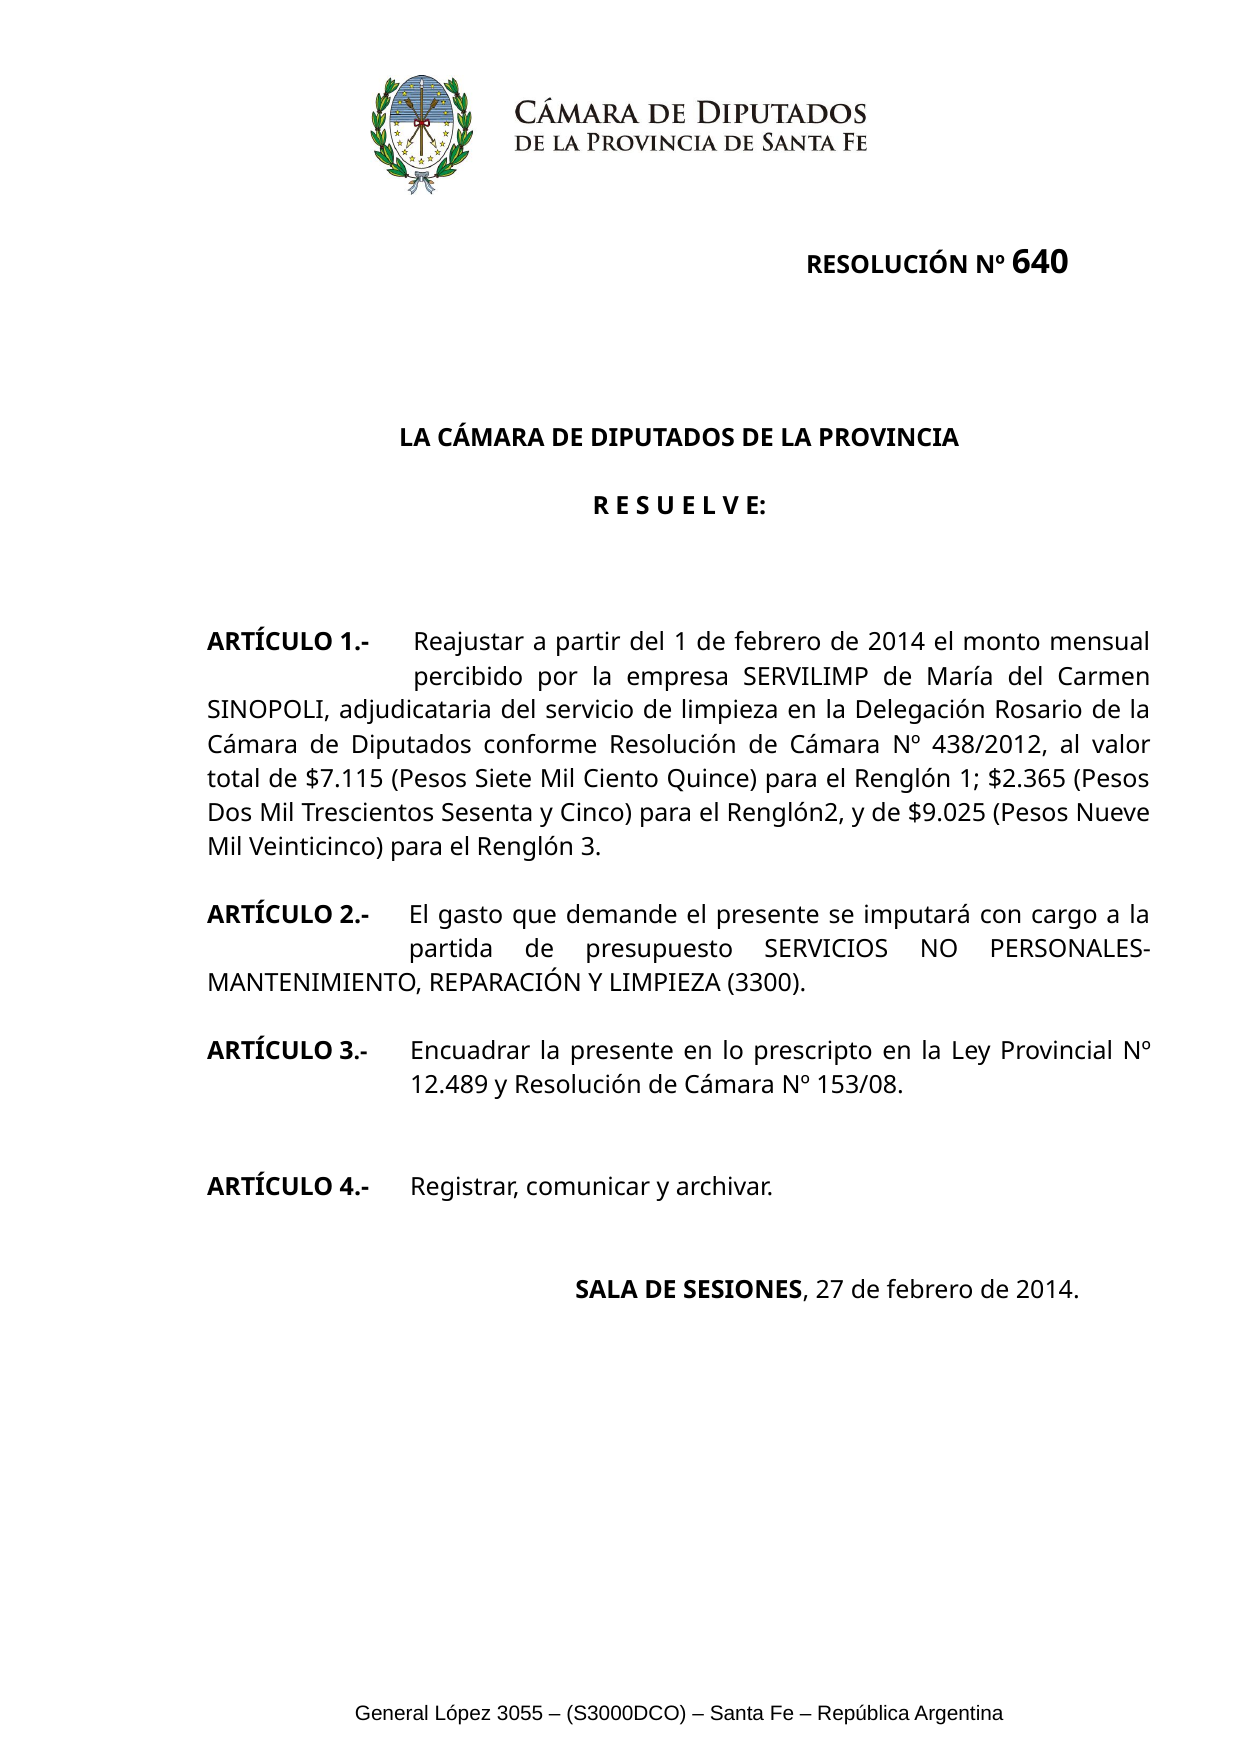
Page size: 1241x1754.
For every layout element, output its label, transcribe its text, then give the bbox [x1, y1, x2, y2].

text Encuadrar la presente en lo prescripto en la Ley Provincial Nº 12.489 y Resolución de Cámara Nº 153/08. [207, 1033, 1152, 1101]
table_header ARTÍCULO 2.- [207, 897, 408, 947]
text El gasto que demande el presente se imputará con cargo a la partida de presupuesto SERVICIOS NO PERSONALES-MANTENIMIENTO, REPARACIÓN Y LIMPIEZA (3300). [207, 897, 1152, 999]
table_header ARTÍCULO 1.- [207, 624, 413, 674]
table_header ARTÍCULO 4.- [207, 1169, 410, 1219]
text LA CÁMARA DE DIPUTADOS DE LA PROVINCIA [207, 420, 1152, 454]
text Reajustar a partir del 1 de febrero de 2014 el monto mensual percibido por la empresa SERVILIMP de María del Carmen SINOPOLI, adjudicataria del servicio de limpieza en la Delegación Rosario de la Cámara de Diputados conforme Resolución de Cámara Nº 438/2012, al valor total de $7.115 (Pesos Siete Mil Ciento Quince) para el Renglón 1; $2.365 (Pesos Dos Mil Trescientos Sesenta y Cinco) para el Renglón2, y de $9.025 (Pesos Nueve Mil Veinticinco) para el Renglón 3. [207, 624, 1152, 862]
picture [370, 75, 867, 199]
text R E S U E L V E: [207, 488, 1152, 522]
table_header ARTÍCULO 3.- [207, 1033, 410, 1083]
text SALA DE SESIONES, 27 de febrero de 2014. [502, 1271, 1152, 1305]
text RESOLUCIÓN Nº 640 [649, 238, 1152, 283]
text Registrar, comunicar y archivar. [410, 1169, 1152, 1203]
